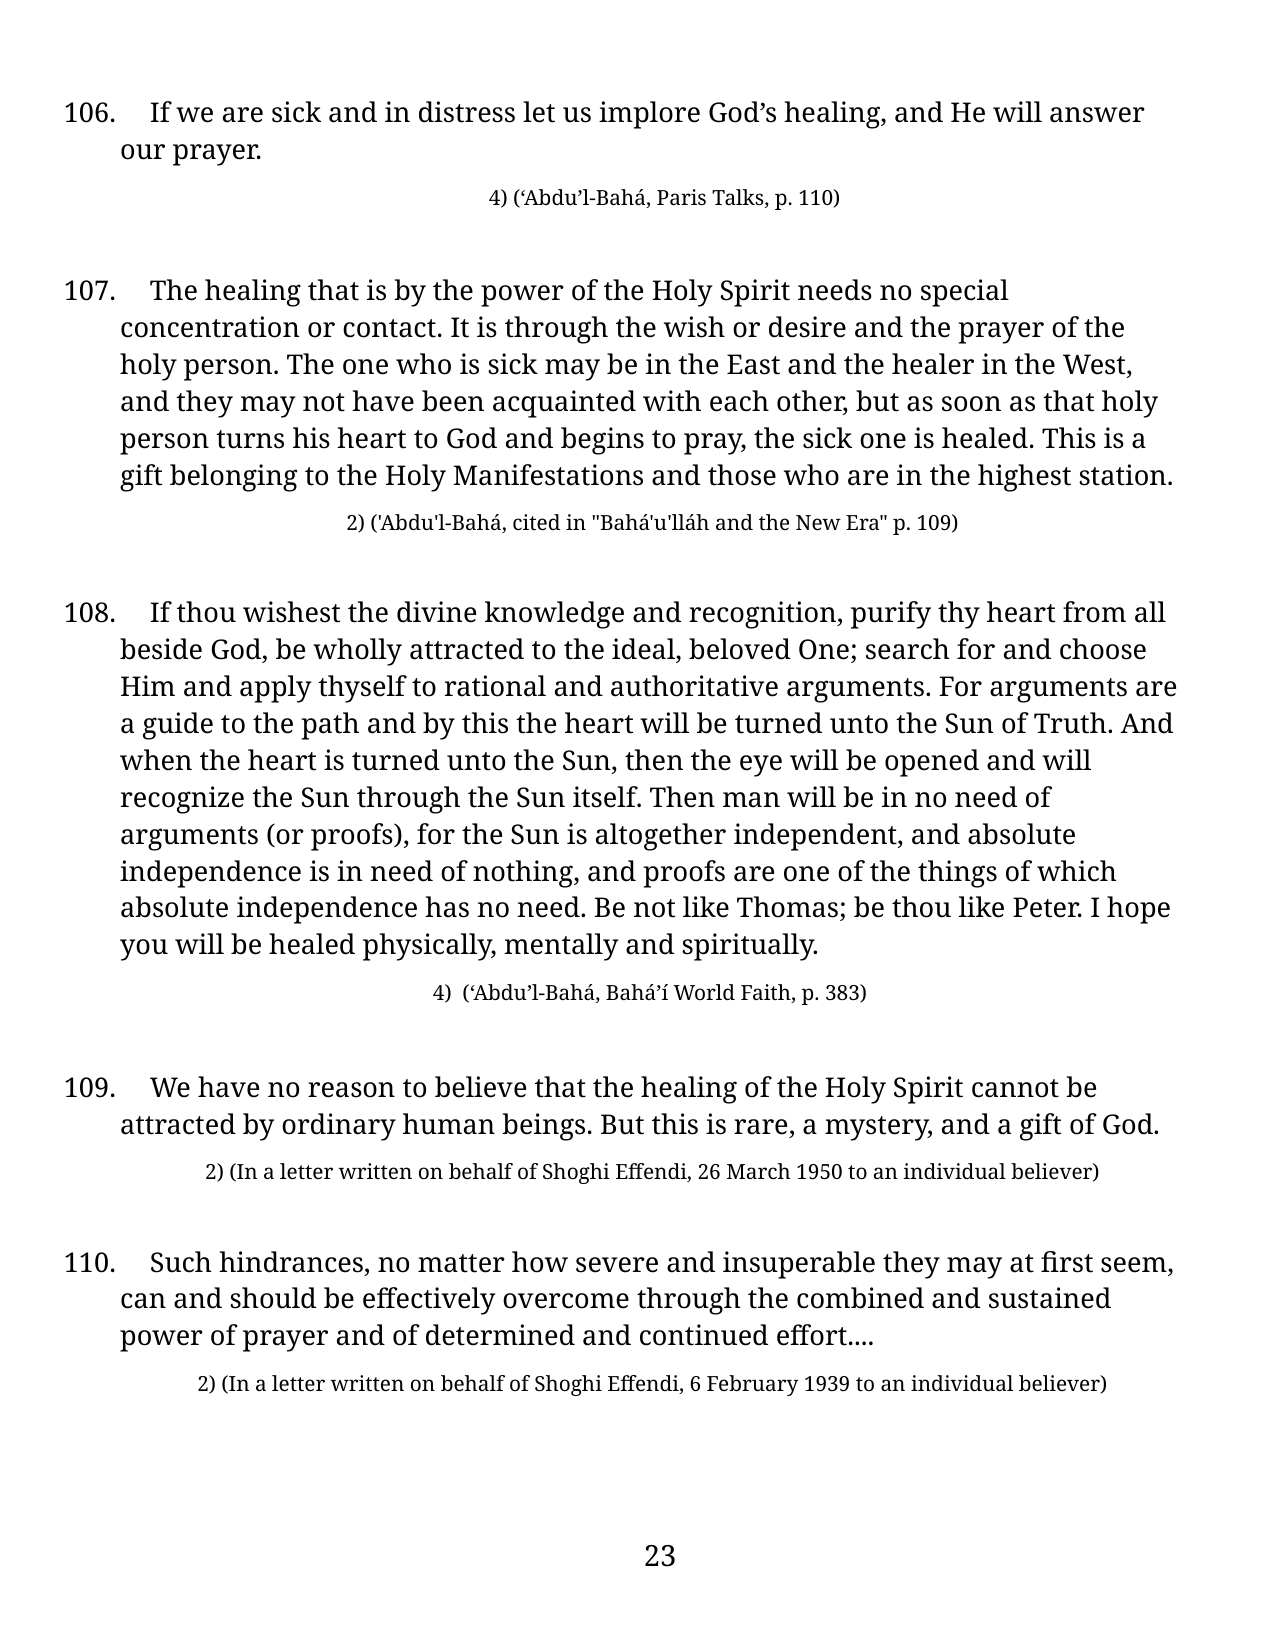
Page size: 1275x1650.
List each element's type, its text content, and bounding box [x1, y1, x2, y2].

list 4) (‘Abdu’l-Bahá, Paris Talks, p. 110) [120, 183, 1185, 211]
text 2) (In a letter written on behalf of Shoghi Effendi, 6 February 1939 to an individual believer) [120, 1369, 1185, 1397]
list If we are sick and in distress let us implore God’s healing, and He will answer our prayer. [64, 94, 1185, 168]
list The healing that is by the power of the Holy Spirit needs no special concentration or contact. It is through the wish or desire and the prayer of the holy person. The one who is sick may be in the East and the healer in the West, and they may not have been acquainted with each other, but as soon as that holy person turns his heart to God and begins to pray, the sick one is healed. This is a gift belonging to the Holy Manifestations and those who are in the highest station. [64, 272, 1185, 493]
list We have no reason to believe that the healing of the Holy Spirit cannot be attracted by ordinary human beings. But this is rare, a mystery, and a gift of God. [64, 1068, 1185, 1142]
text 2) (In a letter written on behalf of Shoghi Effendi, 26 March 1950 to an individual believer) [120, 1157, 1185, 1185]
list Such hindrances, no matter how severe and insuperable they may at first seem, can and should be effectively overcome through the combined and sustained power of prayer and of determined and continued effort.... [64, 1243, 1185, 1354]
list If thou wishest the divine knowledge and recognition, purify thy heart from all beside God, be wholly attracted to the ideal, beloved One; search for and choose Him and apply thyself to rational and authoritative arguments. For arguments are a guide to the path and by this the heart will be turned unto the Sun of Truth. And when the heart is turned unto the Sun, then the eye will be opened and will recognize the Sun through the Sun itself. Then man will be in no need of arguments (or proofs), for the Sun is altogether independent, and absolute independence is in need of nothing, and proofs are one of the things of which absolute independence has no need. Be not like Thomas; be thou like Peter. I hope you will be healed physically, mentally and spiritually. [64, 594, 1185, 963]
text 4) (‘Abdu’l-Bahá, Bahá’í World Faith, p. 383) [120, 978, 1185, 1006]
text 2) ('Abdu'l-Bahá, cited in "Bahá'u'lláh and the New Era" p. 109) [120, 508, 1185, 536]
